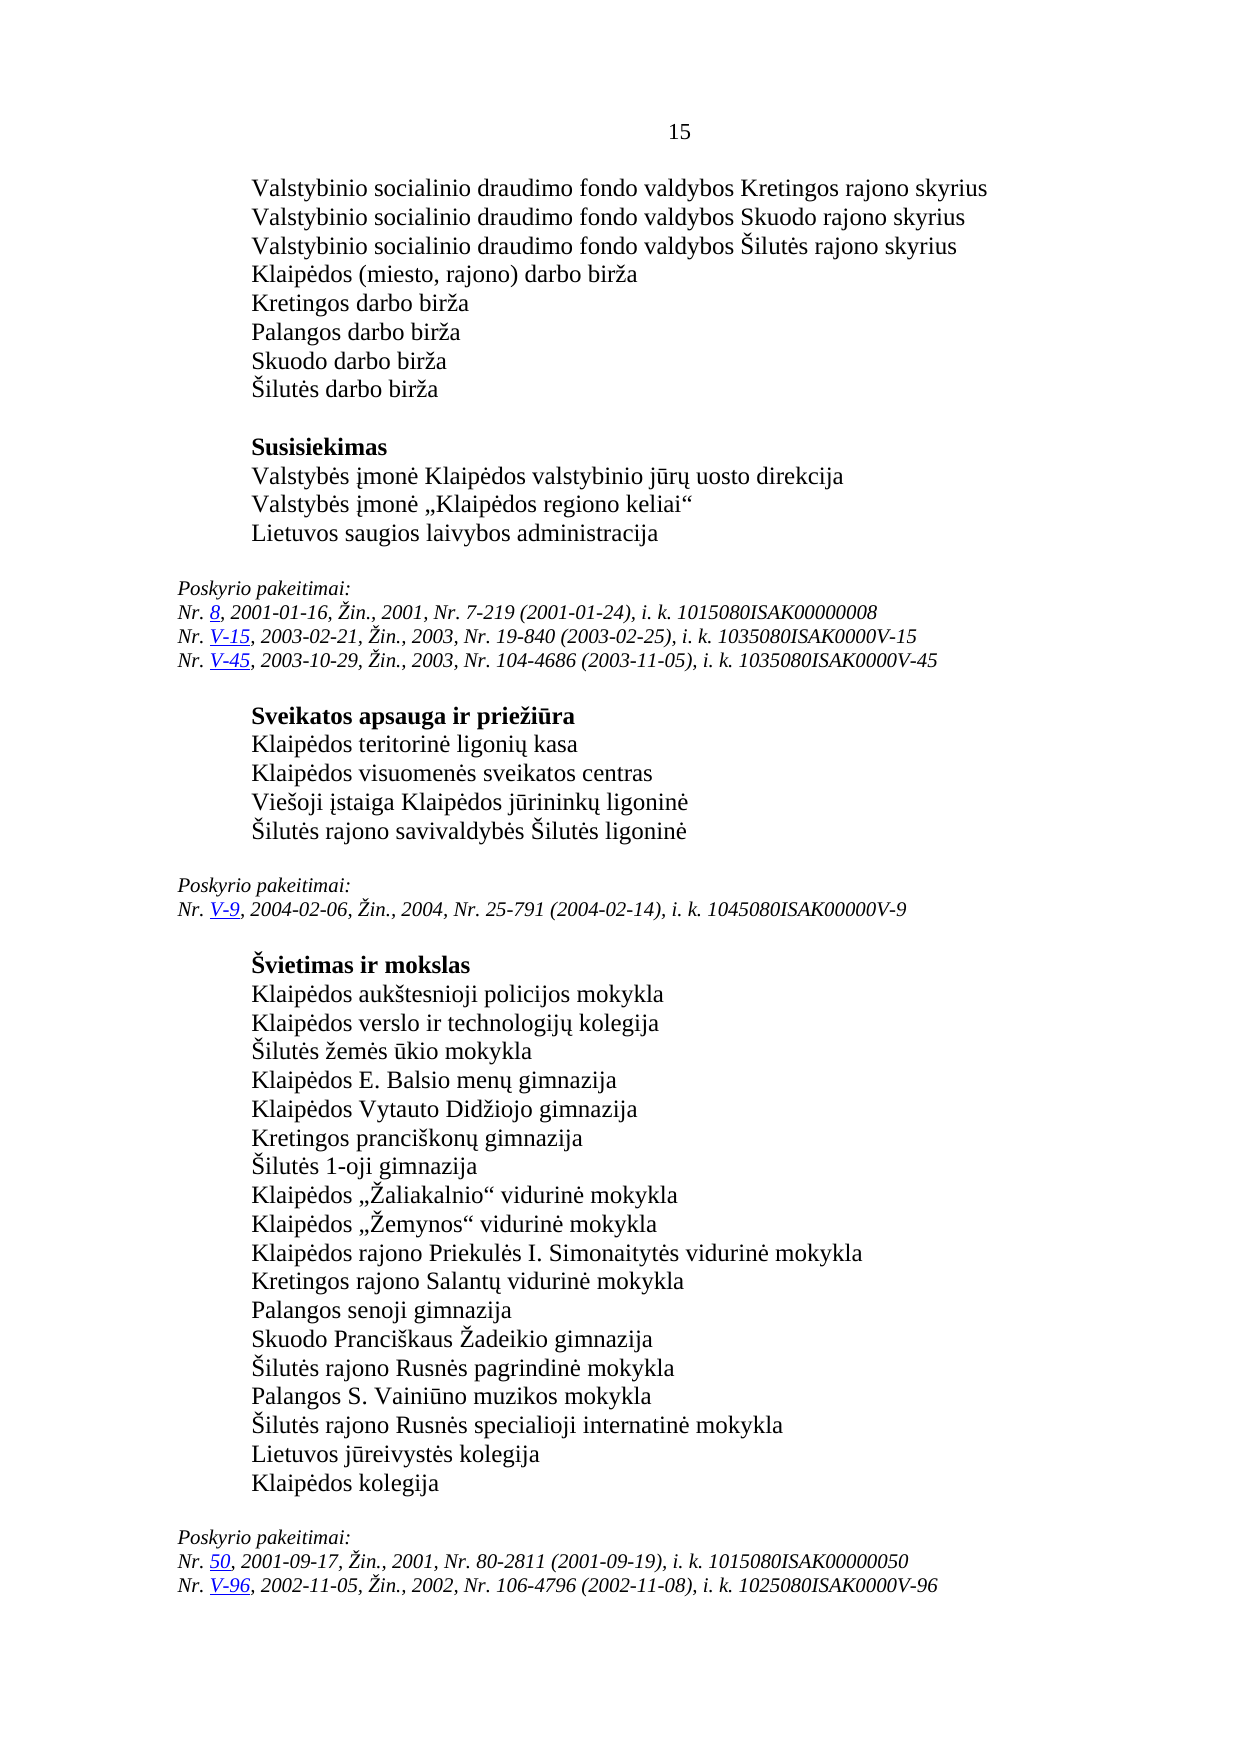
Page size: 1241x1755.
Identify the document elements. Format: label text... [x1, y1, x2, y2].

text Šilutės rajono Rusnės pagrindinė mokykla [177, 1353, 1181, 1381]
text Klaipėdos kolegija [177, 1468, 1181, 1496]
text Nr. V-45, 2003-10-29, Žin., 2003, Nr. 104-4686 (2003-11-05), i. k. 1035080ISAK0000V-45 [177, 648, 1181, 672]
text Nr. 50, 2001-09-17, Žin., 2001, Nr. 80-2811 (2001-09-19), i. k. 1015080ISAK00000050 [177, 1549, 1181, 1573]
text Susisiekimas [177, 432, 1181, 461]
text Švietimas ir mokslas [177, 950, 1181, 979]
text Skuodo Pranciškaus Žadeikio gimnazija [177, 1324, 1181, 1353]
text Viešoji įstaiga Klaipėdos jūrininkų ligoninė [177, 787, 1181, 816]
text Poskyrio pakeitimai: [177, 873, 1181, 897]
text Skuodo darbo birža [177, 346, 1181, 374]
text Klaipėdos rajono Priekulės I. Simonaitytės vidurinė mokykla [177, 1238, 1181, 1266]
text Sveikatos apsauga ir priežiūra [177, 701, 1181, 729]
text Šilutės darbo birža [177, 374, 1181, 403]
text Palangos darbo birža [177, 317, 1181, 346]
text Nr. V-9, 2004-02-06, Žin., 2004, Nr. 25-791 (2004-02-14), i. k. 1045080ISAK00000V-9 [177, 897, 1181, 921]
text Valstybės įmonė „Klaipėdos regiono keliai“ [177, 489, 1181, 518]
text Poskyrio pakeitimai: [177, 576, 1181, 600]
text Nr. V-15, 2003-02-21, Žin., 2003, Nr. 19-840 (2003-02-25), i. k. 1035080ISAK0000V-15 [177, 624, 1181, 648]
text Nr. 8, 2001-01-16, Žin., 2001, Nr. 7-219 (2001-01-24), i. k. 1015080ISAK00000008 [177, 600, 1181, 624]
text Palangos senoji gimnazija [177, 1295, 1181, 1324]
text Klaipėdos E. Balsio menų gimnazija [177, 1065, 1181, 1094]
text Poskyrio pakeitimai: [177, 1525, 1181, 1549]
text Klaipėdos (miesto, rajono) darbo birža [177, 259, 1181, 288]
text Klaipėdos verslo ir technologijų kolegija [177, 1008, 1181, 1036]
text Lietuvos jūreivystės kolegija [177, 1439, 1181, 1468]
text Kretingos rajono Salantų vidurinė mokykla [177, 1266, 1181, 1295]
text Šilutės rajono Rusnės specialioji internatinė mokykla [177, 1410, 1181, 1439]
text Valstybinio socialinio draudimo fondo valdybos Kretingos rajono skyrius [177, 173, 1181, 202]
text Šilutės žemės ūkio mokykla [177, 1036, 1181, 1065]
text Palangos S. Vainiūno muzikos mokykla [177, 1381, 1181, 1410]
text Šilutės 1-oji gimnazija [177, 1151, 1181, 1180]
text Klaipėdos aukštesnioji policijos mokykla [177, 979, 1181, 1008]
text Valstybinio socialinio draudimo fondo valdybos Šilutės rajono skyrius [177, 231, 1181, 259]
text Lietuvos saugios laivybos administracija [177, 518, 1181, 547]
text Kretingos pranciškonų gimnazija [177, 1123, 1181, 1151]
text Kretingos darbo birža [177, 288, 1181, 317]
text Klaipėdos teritorinė ligonių kasa [177, 729, 1181, 758]
text Klaipėdos „Žaliakalnio“ vidurinė mokykla [177, 1180, 1181, 1209]
text Klaipėdos Vytauto Didžiojo gimnazija [177, 1094, 1181, 1123]
text Valstybės įmonė Klaipėdos valstybinio jūrų uosto direkcija [177, 461, 1181, 489]
text Valstybinio socialinio draudimo fondo valdybos Skuodo rajono skyrius [177, 202, 1181, 231]
text Šilutės rajono savivaldybės Šilutės ligoninė [177, 816, 1181, 844]
text Nr. V-96, 2002-11-05, Žin., 2002, Nr. 106-4796 (2002-11-08), i. k. 1025080ISAK0000V-96 [177, 1573, 1181, 1597]
text Klaipėdos „Žemynos“ vidurinė mokykla [177, 1209, 1181, 1238]
text Klaipėdos visuomenės sveikatos centras [177, 758, 1181, 787]
